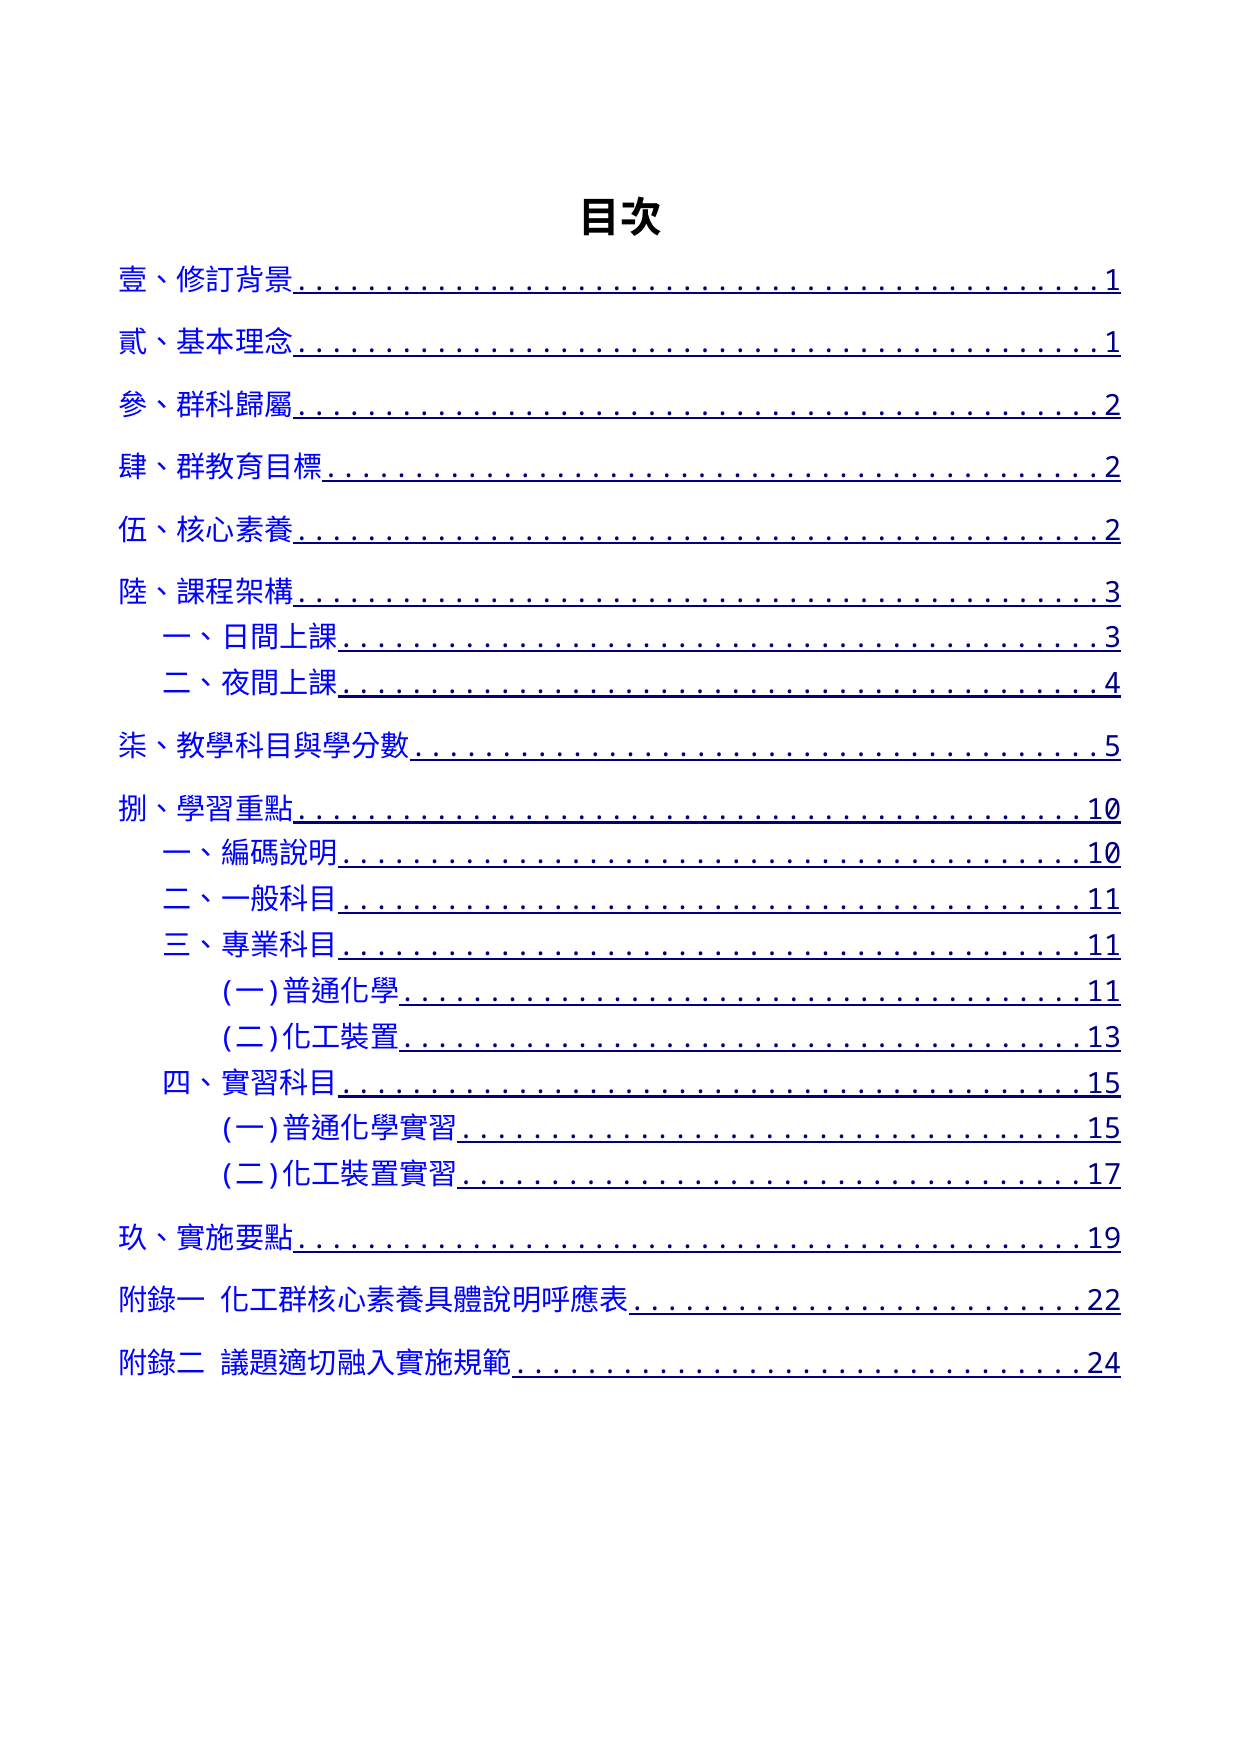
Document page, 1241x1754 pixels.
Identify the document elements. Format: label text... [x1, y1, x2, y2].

text (二)化工裝置實習 17 [218, 1148, 1122, 1194]
text 捌、學習重點 10 [118, 765, 1122, 827]
text 二、一般科目 11 [162, 873, 1122, 919]
text 陸、課程架構 3 [118, 548, 1122, 611]
text (二)化工裝置 13 [218, 1011, 1122, 1056]
text 一、編碼說明 10 [162, 827, 1122, 873]
text 附錄一 化工群核心素養具體說明呼應表 22 [118, 1256, 1122, 1319]
text 四、實習科目 15 [162, 1056, 1122, 1102]
text 肆、群教育目標 2 [118, 423, 1122, 486]
text 三、專業科目 11 [162, 919, 1122, 965]
text 玖、實施要點 19 [118, 1194, 1122, 1256]
text (一)普通化學實習 15 [218, 1102, 1122, 1148]
text 二、夜間上課 4 [162, 656, 1122, 702]
text 伍、核心素養 2 [118, 486, 1122, 548]
text 附錄二 議題適切融入實施規範 24 [118, 1319, 1122, 1381]
text 柒、教學科目與學分數 5 [118, 702, 1122, 765]
text 參、群科歸屬 2 [118, 361, 1122, 423]
text (一)普通化學 11 [218, 965, 1122, 1011]
text 壹、修訂背景 1 [118, 236, 1122, 298]
text 貳、基本理念 1 [118, 298, 1122, 361]
text 目次 [118, 173, 1122, 236]
text 一、日間上課 3 [162, 611, 1122, 656]
